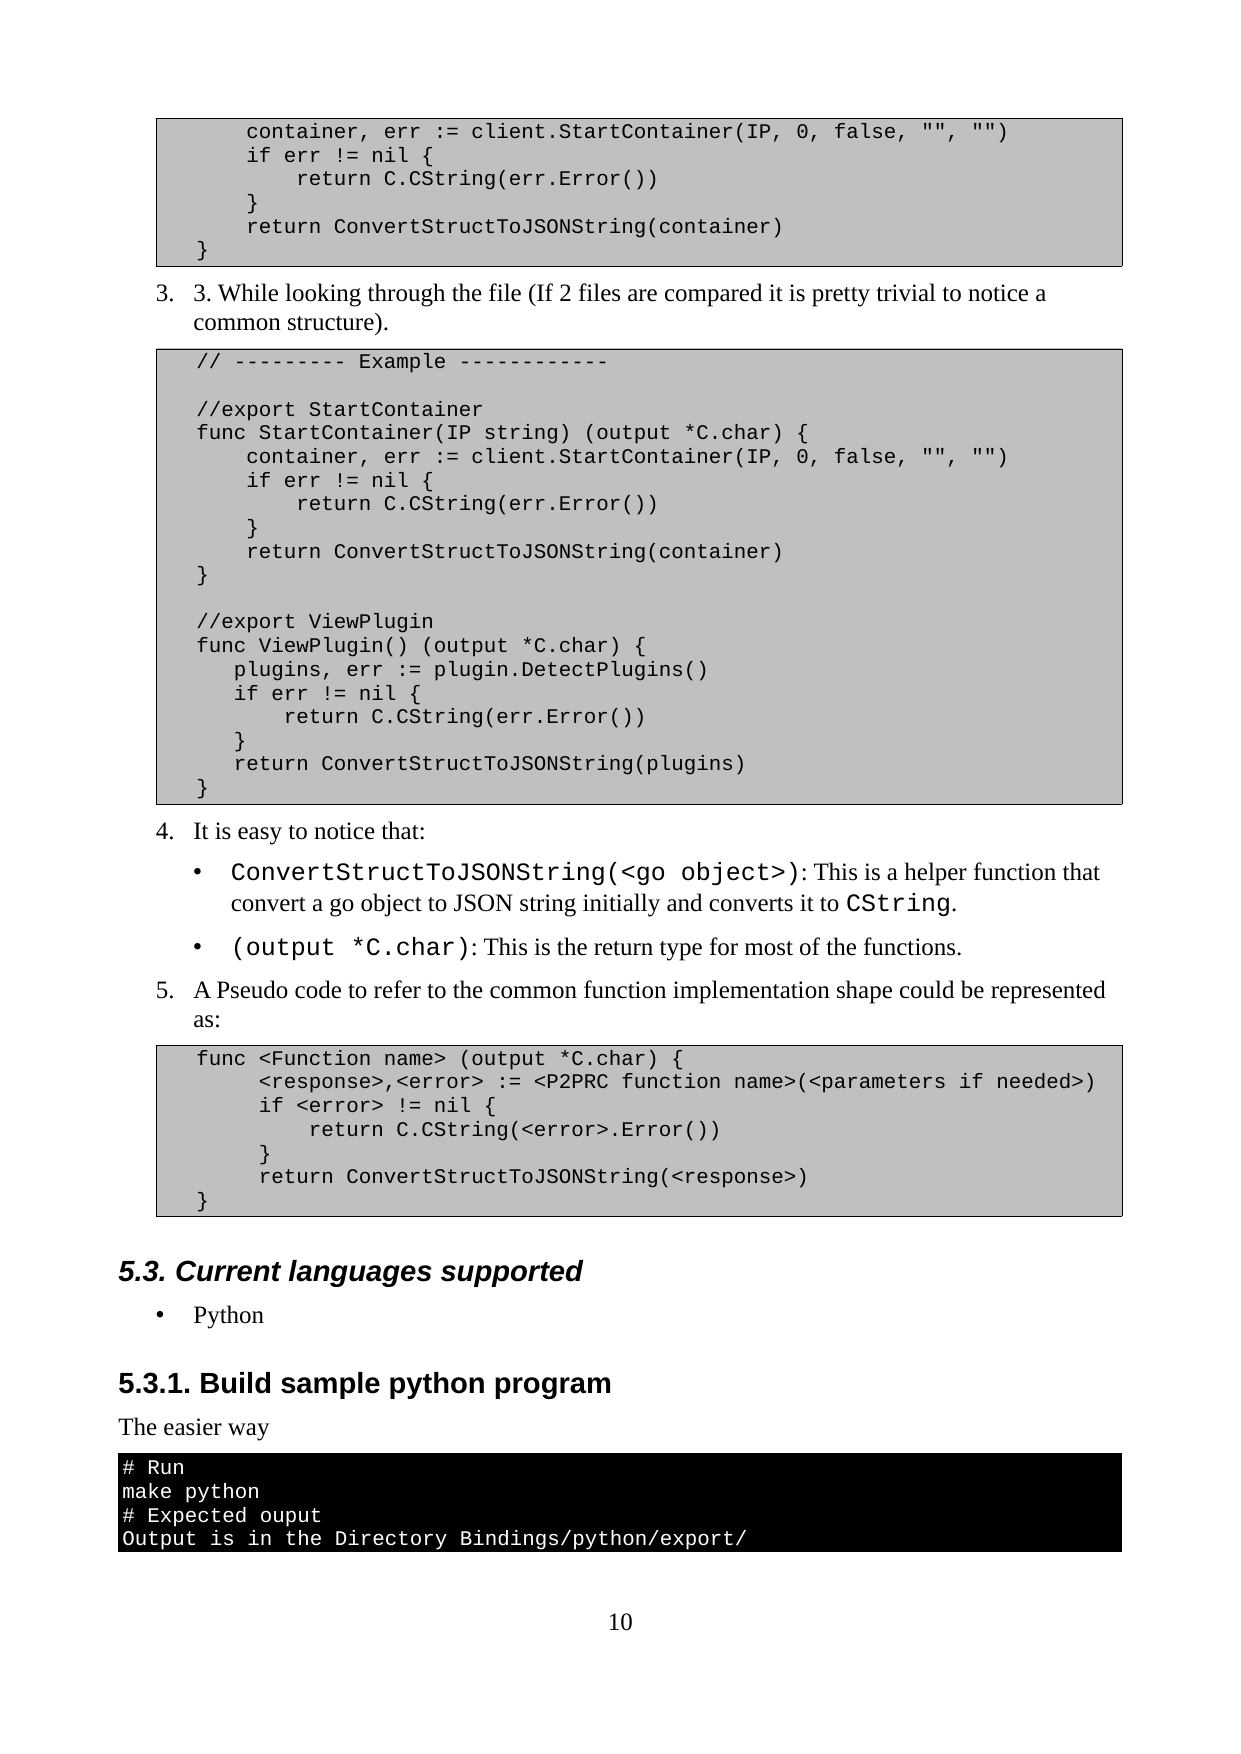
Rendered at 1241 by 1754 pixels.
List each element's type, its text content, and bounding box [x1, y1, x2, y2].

list //export ViewPlugin [157, 608, 1122, 632]
list return C.CString(<error>.Error()) [157, 1116, 1122, 1139]
text Output is in the Directory Bindings/python/export/ [119, 1524, 1121, 1551]
list } [157, 1139, 1122, 1163]
list } [157, 1187, 1122, 1216]
list // --------- Example ------------ [157, 350, 1122, 372]
text # Expected ouput [119, 1501, 1121, 1524]
list if err != nil { [157, 142, 1122, 165]
list if err != nil { [157, 467, 1122, 490]
list if <error> != nil { [157, 1092, 1122, 1116]
list return C.CString(err.Error()) [157, 490, 1122, 514]
list } [157, 561, 1122, 585]
list } [157, 774, 1122, 804]
list return C.CString(err.Error()) [157, 703, 1122, 727]
list func StartContainer(IP string) (output *C.char) { [157, 419, 1122, 443]
list return ConvertStructToJSONString(plugins) [157, 750, 1122, 774]
list } [157, 727, 1122, 750]
text make python [119, 1477, 1121, 1501]
list } [157, 189, 1122, 213]
list } [157, 236, 1122, 266]
list container, err := client.StartContainer(IP, 0, false, "", "") [157, 119, 1122, 142]
text # Run [119, 1455, 1121, 1477]
list 3. While looking through the file (If 2 files are compared it is pretty trivial to notice a common structure). [156, 278, 1122, 336]
subtitle Build sample python program [118, 1366, 1122, 1400]
subtitle Current languages supported [118, 1254, 1122, 1287]
list return C.CString(err.Error()) [157, 165, 1122, 189]
list container, err := client.StartContainer(IP, 0, false, "", "") [157, 443, 1122, 467]
list return ConvertStructToJSONString(<response>) [157, 1163, 1122, 1187]
list Python [156, 1300, 1122, 1329]
list return ConvertStructToJSONString(container) [157, 538, 1122, 561]
list plugins, err := plugin.DetectPlugins() [157, 656, 1122, 679]
list //export StartContainer [157, 396, 1122, 419]
list } [157, 514, 1122, 538]
list func ViewPlugin() (output *C.char) { [157, 632, 1122, 656]
text The easier way [118, 1412, 1122, 1441]
list A Pseudo code to refer to the common function implementation shape could be represented as: [156, 975, 1122, 1032]
list ConvertStructToJSONString(<go object>): This is a helper function that convert a go object to JSON string initially and converts it to CString. [193, 857, 1122, 919]
list func <Function name> (output *C.char) { [157, 1046, 1122, 1068]
list if err != nil { [157, 679, 1122, 703]
list (output *C.char): This is the return type for most of the functions. [193, 932, 1122, 962]
list <response>,<error> := <P2PRC function name>(<parameters if needed>) [157, 1068, 1122, 1092]
list return ConvertStructToJSONString(container) [157, 213, 1122, 236]
list It is easy to notice that: [156, 816, 1122, 845]
